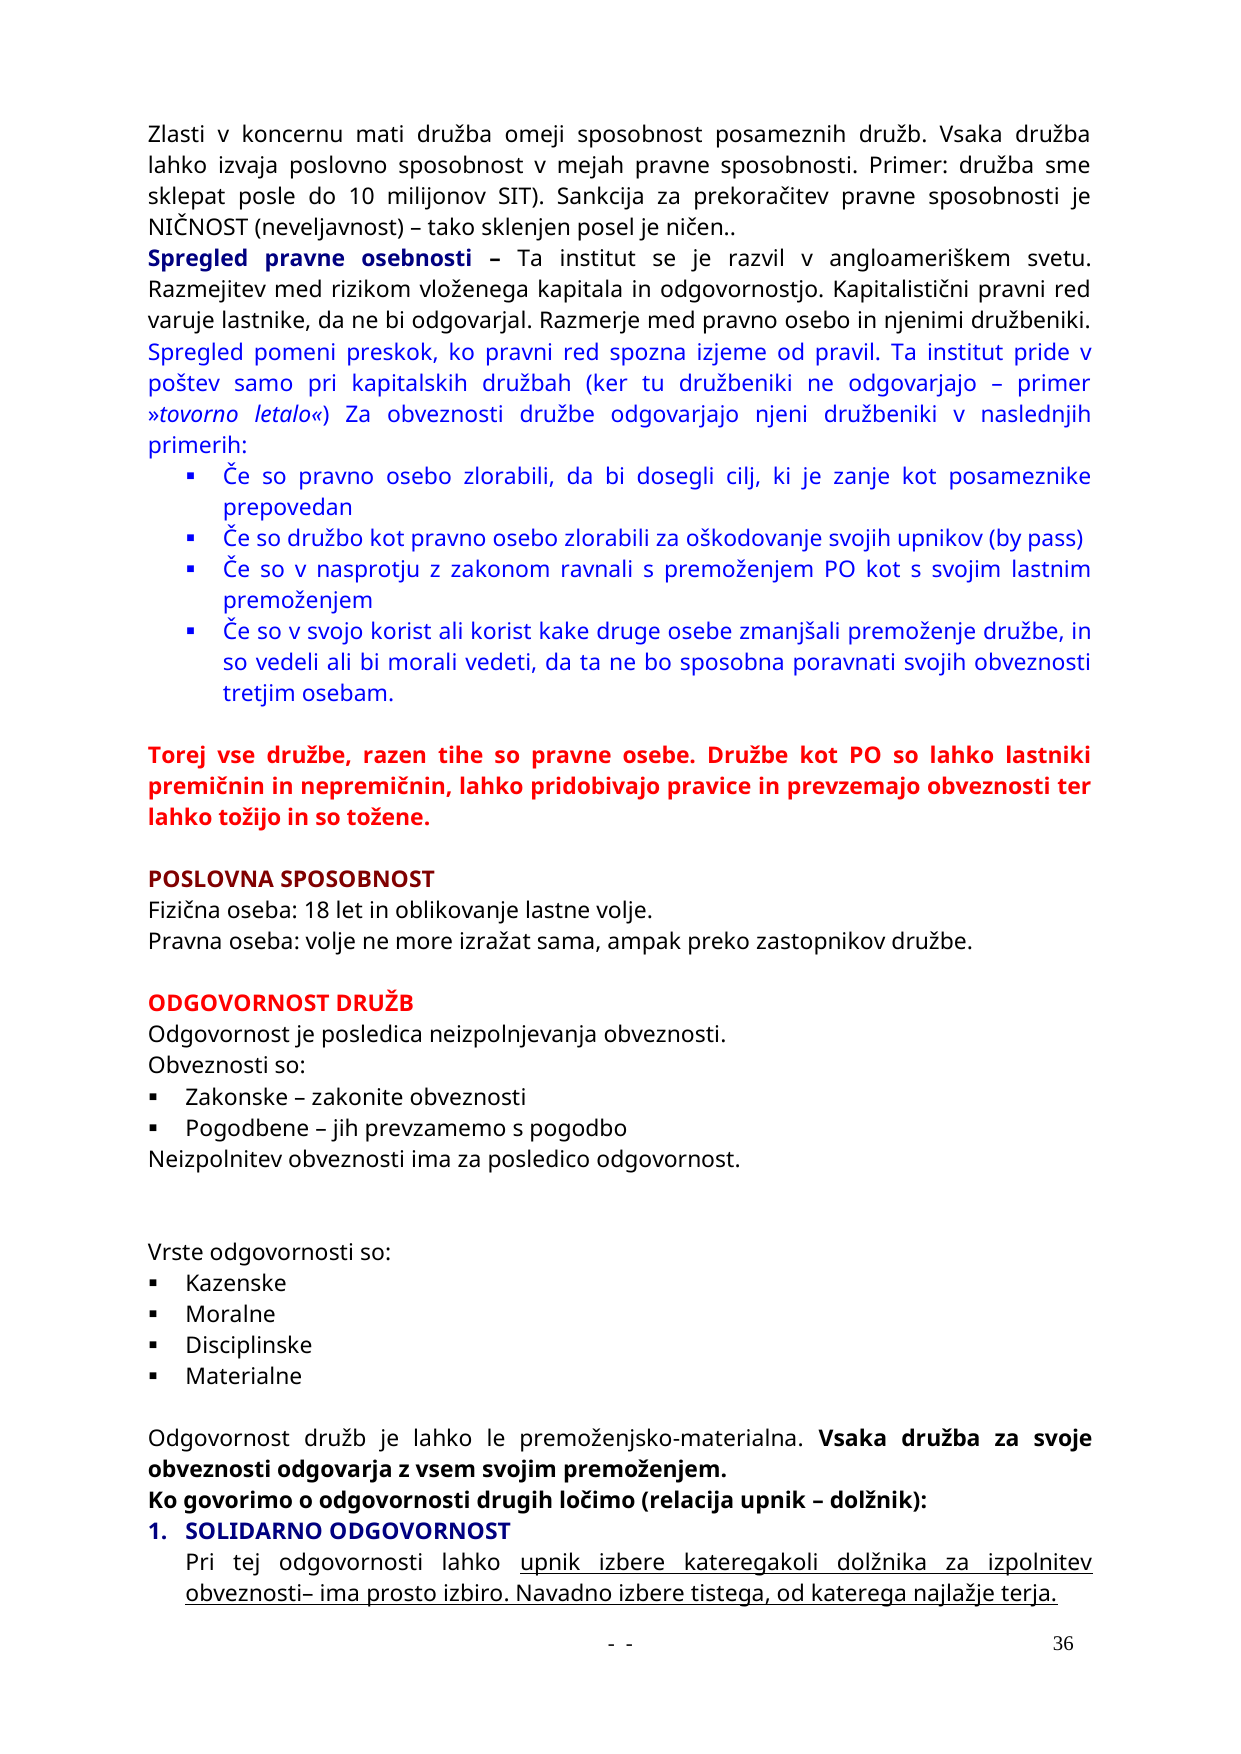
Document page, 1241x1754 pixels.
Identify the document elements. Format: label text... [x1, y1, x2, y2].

list Zakonske – zakonite obveznosti [148, 1080, 1092, 1111]
text Neizpolnitev obveznosti ima za posledico odgovornost. [148, 1142, 1092, 1173]
text Pri tej odgovornosti lahko upnik izbere kateregakoli dolžnika za izpolnitev obveznosti– ima prosto izbiro. Navadno izbere tistega, od katerega najlažje terja. [185, 1546, 1092, 1608]
list Če so družbo kot pravno osebo zlorabili za oškodovanje svojih upnikov (by pass) [185, 522, 1092, 553]
text ODGOVORNOST DRUŽB [148, 987, 1092, 1018]
list Disciplinske [148, 1329, 1092, 1360]
text Fizična oseba: 18 let in oblikovanje lastne volje. [148, 894, 1092, 925]
text Vrste odgovornosti so: [148, 1236, 1092, 1267]
text Ko govorimo o odgovornosti drugih ločimo (relacija upnik – dolžnik): [148, 1484, 1092, 1515]
text Pravna oseba: volje ne more izražat sama, ampak preko zastopnikov družbe. [148, 925, 1092, 956]
text Odgovornost je posledica neizpolnjevanja obveznosti. [148, 1018, 1092, 1049]
list Materialne [148, 1360, 1092, 1391]
list SOLIDARNO ODGOVORNOST [148, 1515, 1092, 1546]
text Torej vse družbe, razen tihe so pravne osebe. Družbe kot PO so lahko lastniki premičnin in nepremičnin, lahko pridobivajo pravice in prevzemajo obveznosti ter lahko tožijo in so tožene. [148, 739, 1092, 832]
text Odgovornost družb je lahko le premoženjsko-materialna. Vsaka družba za svoje obveznosti odgovarja z vsem svojim premoženjem. [148, 1422, 1092, 1484]
list Če so v nasprotju z zakonom ravnali s premoženjem PO kot s svojim lastnim premoženjem [185, 553, 1092, 615]
text POSLOVNA SPOSOBNOST [148, 863, 1092, 894]
list Kazenske [148, 1267, 1092, 1298]
text Obveznosti so: [148, 1049, 1092, 1080]
text Spregled pravne osebnosti – Ta institut se je razvil v angloameriškem svetu. Razmejitev med rizikom vloženega kapitala in odgovornostjo. Kapitalistični pravni red varuje lastnike, da ne bi odgovarjal. Razmerje med pravno osebo in njenimi družbeniki. Spregled pomeni preskok, ko pravni red spozna izjeme od pravil. Ta institut pride v poštev samo pri kapitalskih družbah (ker tu družbeniki ne odgovarjajo – primer »tovorno letalo«) Za obveznosti družbe odgovarjajo njeni družbeniki v naslednjih primerih: [148, 242, 1092, 459]
list Če so pravno osebo zlorabili, da bi dosegli cilj, ki je zanje kot posameznike prepovedan [185, 459, 1092, 522]
list Če so v svojo korist ali korist kake druge osebe zmanjšali premoženje družbe, in so vedeli ali bi morali vedeti, da ta ne bo sposobna poravnati svojih obveznosti tretjim osebam. [185, 615, 1092, 708]
list Moralne [148, 1298, 1092, 1329]
list Pogodbene – jih prevzamemo s pogodbo [148, 1111, 1092, 1142]
text Zlasti v koncernu mati družba omeji sposobnost posameznih družb. Vsaka družba lahko izvaja poslovno sposobnost v mejah pravne sposobnosti. Primer: družba sme sklepat posle do 10 milijonov SIT). Sankcija za prekoračitev pravne sposobnosti je NIČNOST (neveljavnost) – tako sklenjen posel je ničen.. [148, 118, 1092, 242]
